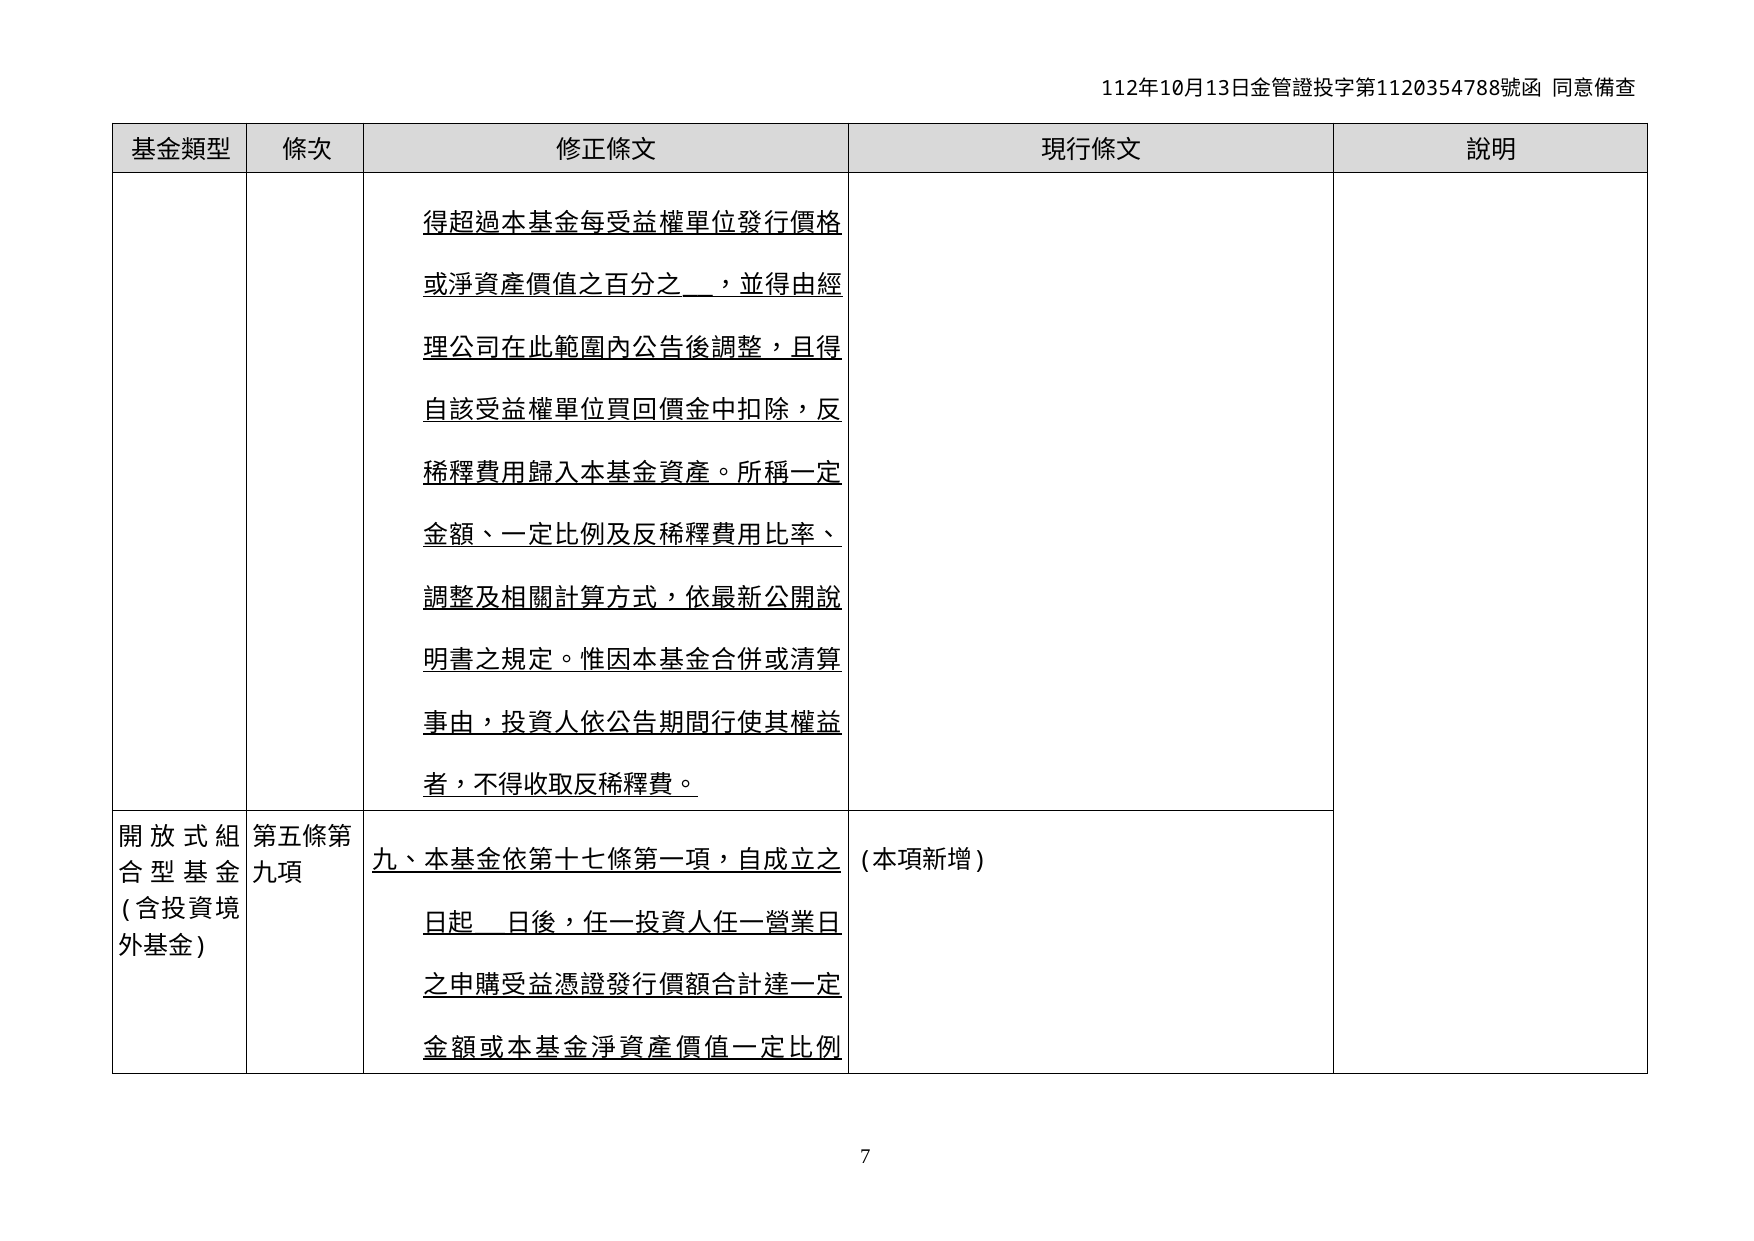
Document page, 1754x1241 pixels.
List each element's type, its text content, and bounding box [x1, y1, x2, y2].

table_cell (本項新增) [849, 811, 1333, 1072]
table_header 修正條文 [364, 124, 848, 172]
table_header 現行條文 [849, 124, 1333, 172]
table_cell 得超過本基金每受益權單位發行價格或淨資產價值之百分之__，並得由經理公司在此範圍內公告後調整，且得自該受益權單位買回價金中扣除，反稀釋費用歸入本基金資產。所稱一定金額、一定比例及反稀釋費用比率、調整及相關計算方式，依最新公開說明書之規定。惟因本基金合併或清算事由，投資人依公告期間行使其權益者，不得收取反稀釋費。 [364, 173, 848, 809]
table_cell [849, 173, 1333, 809]
table_header 基金類型 [113, 124, 246, 172]
table_header 條次 [247, 124, 363, 172]
table_cell [1334, 173, 1647, 1072]
table_cell [247, 173, 363, 809]
table_cell 第五條第九項 [247, 811, 363, 1072]
table_cell 九、本基金依第十七條第一項，自成立之日起__日後，任一投資人任一營業日之申購受益憑證發行價額合計達一定金額或本基金淨資產價值一定比例 [364, 811, 848, 1072]
table_header 說明 [1334, 124, 1647, 172]
table_cell 開放式組合型基金(含投資境外基金) [113, 811, 246, 1072]
table_cell [113, 173, 246, 809]
